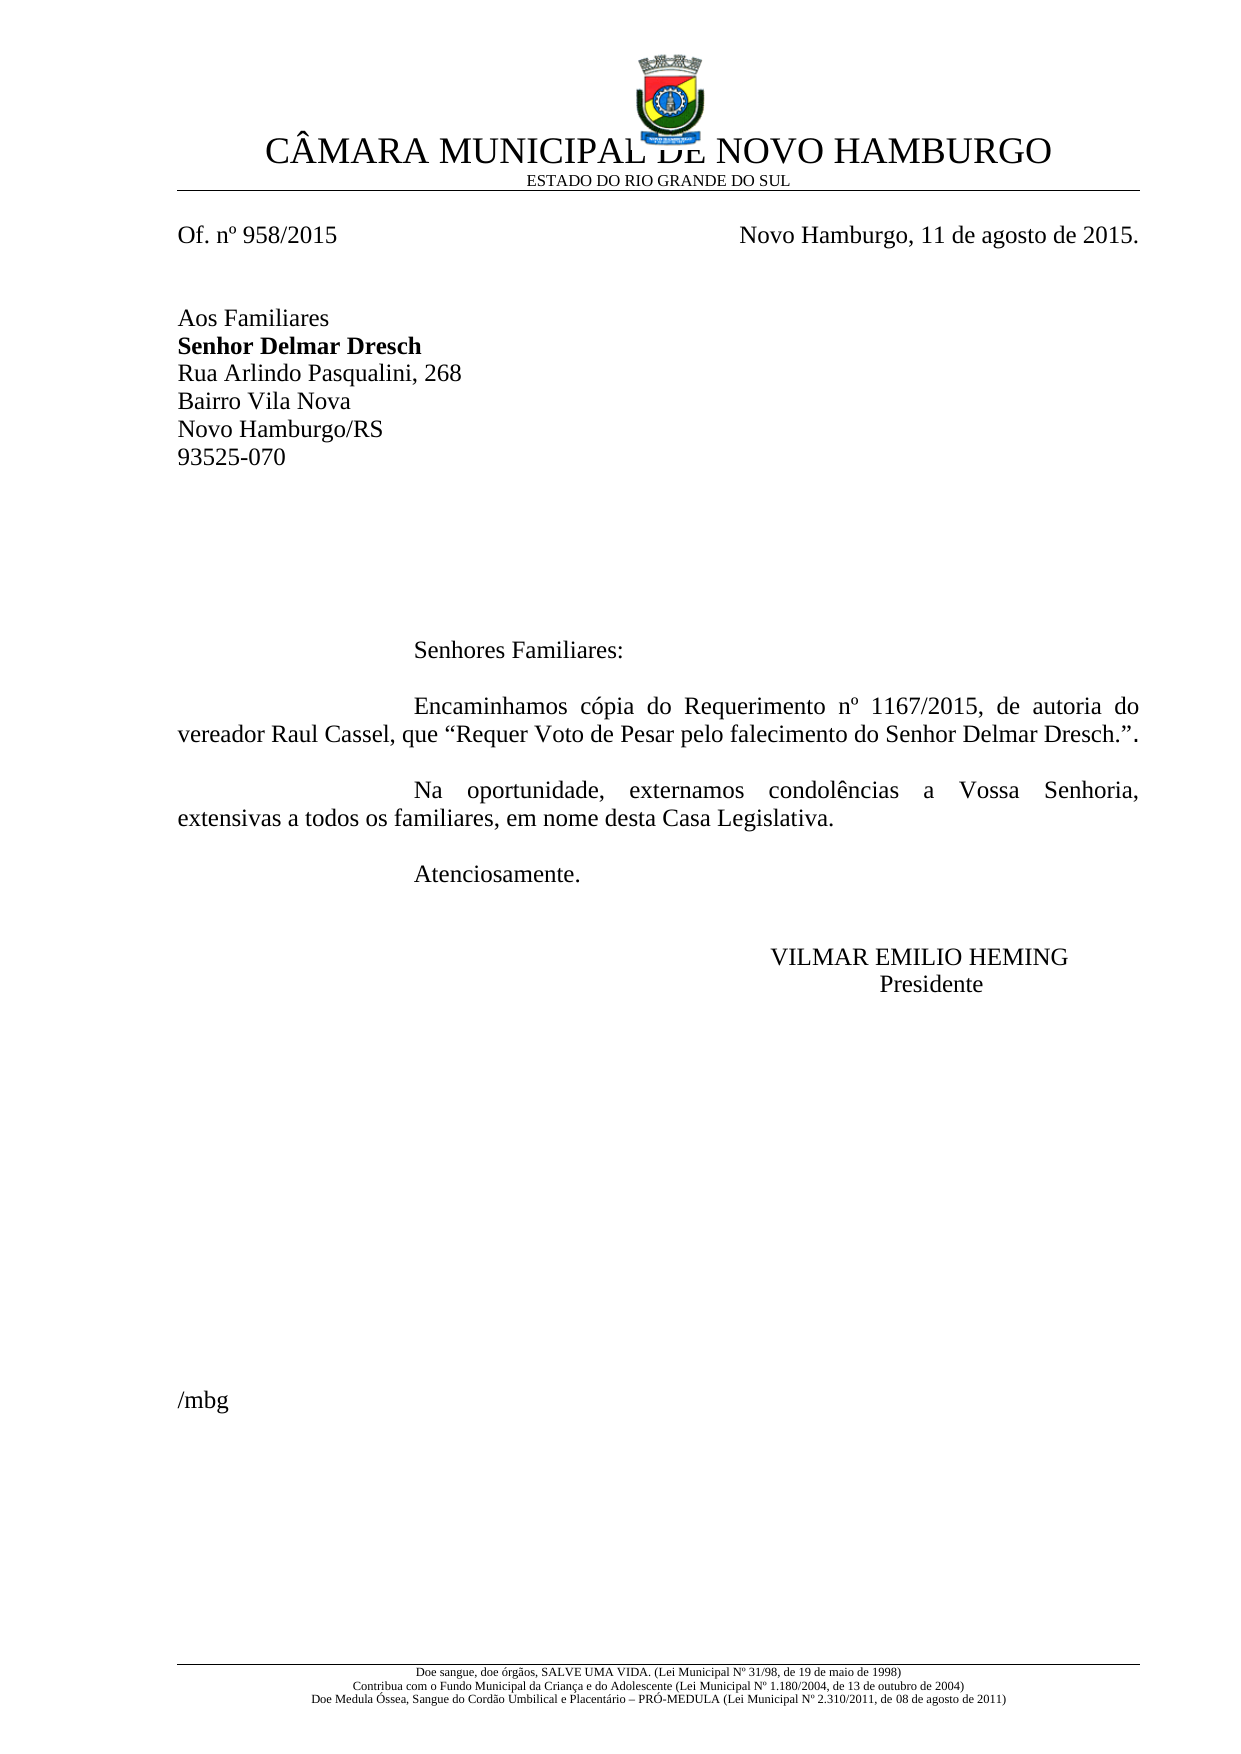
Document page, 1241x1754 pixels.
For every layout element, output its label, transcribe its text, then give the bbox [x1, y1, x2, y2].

text Senhor Delmar Dresch [177, 332, 1140, 359]
text Aos Familiares [177, 304, 1140, 332]
text VILMAR EMILIO HEMING [179, 943, 1140, 971]
text Of. nº 958/2015 Novo Hamburgo, 11 de agosto de 2015. [177, 221, 1140, 249]
text 93525-070 [177, 443, 1140, 470]
text Encaminhamos cópia do Requerimento nº 1167/2015, de autoria do vereador Raul Cassel, que “Requer Voto de Pesar pelo falecimento do Senhor Delmar Dresch.”. [177, 692, 1140, 749]
text Na oportunidade, externamos condolências a Vossa Senhoria, extensivas a todos os familiares, em nome desta Casa Legislativa. [177, 777, 1140, 832]
text Novo Hamburgo/RS [177, 415, 1140, 443]
text /mbg [177, 1386, 1140, 1414]
text Senhores Familiares: [177, 637, 1140, 664]
text Atenciosamente. [177, 860, 1140, 887]
text Presidente [179, 971, 1140, 998]
picture [630, 47, 708, 150]
text Bairro Vila Nova [177, 387, 1140, 415]
text Rua Arlindo Pasqualini, 268 [177, 359, 1140, 387]
